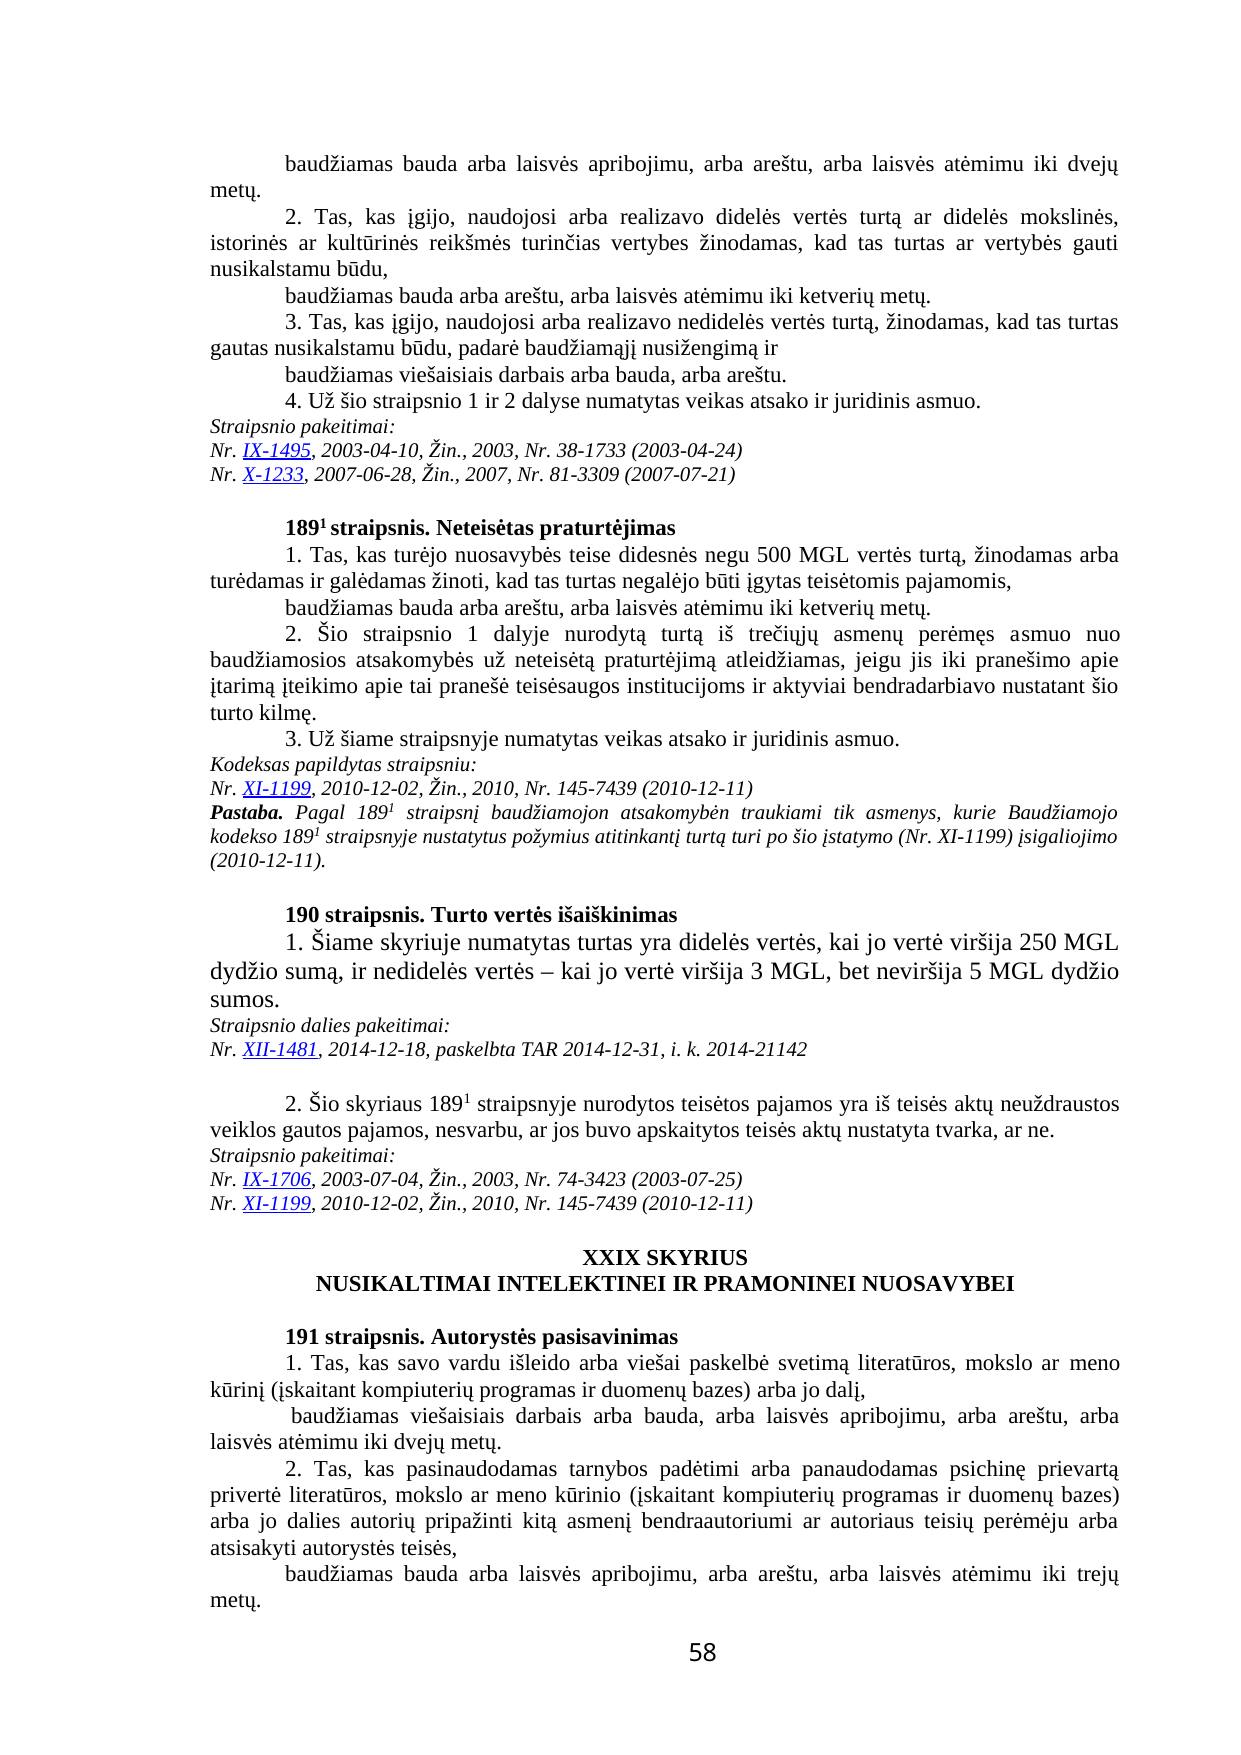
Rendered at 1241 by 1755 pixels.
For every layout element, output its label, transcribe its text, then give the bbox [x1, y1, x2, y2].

text baudžiamas viešaisiais darbais arba bauda, arba areštu. [210, 361, 1120, 387]
text 2. Tas, kas pasinaudodamas tarnybos padėtimi arba panaudodamas psichinę prievartą privertė literatūros, mokslo ar meno kūrinio (įskaitant kompiuterių programas ir duomenų bazes) arba jo dalies autorių pripažinti kitą asmenį bendraautoriumi ar autoriaus teisių perėmėju arba atsisakyti autorystės teisės, [210, 1455, 1120, 1560]
text Straipsnio dalies pakeitimai: [210, 1013, 1120, 1037]
text 2. Tas, kas įgijo, naudojosi arba realizavo didelės vertės turtą ar didelės mokslinės, istorinės ar kultūrinės reikšmės turinčias vertybes žinodamas, kad tas turtas ar vertybės gauti nusikalstamu būdu, [210, 203, 1120, 282]
text 3. Už šiame straipsnyje numatytas veikas atsako ir juridinis asmuo. [210, 725, 1120, 752]
text Nr. XI-1199, 2010-12-02, Žin., 2010, Nr. 145-7439 (2010-12-11) [210, 1191, 1120, 1215]
text Nr. IX-1706, 2003-07-04, Žin., 2003, Nr. 74-3423 (2003-07-25) [210, 1167, 1120, 1191]
text 1. Tas, kas savo vardu išleido arba viešai paskelbė svetimą literatūros, mokslo ar meno kūrinį (įskaitant kompiuterių programas ir duomenų bazes) arba jo dalį, [210, 1349, 1120, 1402]
text Nr. XII-1481, 2014-12-18, paskelbta TAR 2014-12-31, i. k. 2014-21142 [210, 1037, 1120, 1061]
text 2. Šio skyriaus 1891 straipsnyje nurodytos teisėtos pajamos yra iš teisės aktų neuždraustos veiklos gautos pajamos, nesvarbu, ar jos buvo apskaitytos teisės aktų nustatyta tvarka, ar ne. [210, 1090, 1120, 1143]
text Kodeksas papildytas straipsniu: [210, 752, 1120, 776]
text Nr. IX-1495, 2003-04-10, Žin., 2003, Nr. 38-1733 (2003-04-24) [210, 438, 1120, 462]
text 1. Šiame skyriuje numatytas turtas yra didelės vertės, kai jo vertė viršija 250 MGL dydžio sumą, ir nedidelės vertės – kai jo vertė viršija 3 MGL, bet neviršija 5 MGL dydžio sumos. [210, 927, 1120, 1013]
text baudžiamas bauda arba laisvės apribojimu, arba areštu, arba laisvės atėmimu iki trejų metų. [210, 1560, 1120, 1613]
text NUSIKALTIMAI INTELEKTINEI ir pramoninei NUOSAVYBEI [210, 1270, 1120, 1297]
text baudžiamas bauda arba areštu, arba laisvės atėmimu iki ketverių metų. [210, 593, 1120, 620]
text Pastaba. Pagal 1891 straipsnį baudžiamojon atsakomybėn traukiami tik asmenys, kurie Baudžiamojo kodekso 1891 straipsnyje nustatytus požymius atitinkantį turtą turi po šio įstatymo (Nr. XI-1199) įsigaliojimo (2010-12-11). [210, 800, 1120, 872]
text 1891 straipsnis. Neteisėtas praturtėjimas [210, 514, 1120, 541]
text 2. Šio straipsnio 1 dalyje nurodytą turtą iš trečiųjų asmenų perėmęs asmuo nuo baudžiamosios atsakomybės už neteisėtą praturtėjimą atleidžiamas, jeigu jis iki pranešimo apie įtarimą įteikimo apie tai pranešė teisėsaugos institucijoms ir aktyviai bendradarbiavo nustatant šio turto kilmę. [210, 620, 1120, 725]
text 4. Už šio straipsnio 1 ir 2 dalyse numatytas veikas atsako ir juridinis asmuo. [210, 387, 1120, 413]
text 190 straipsnis. Turto vertės išaiškinimas [210, 901, 1120, 927]
subtitle XXIX SKYRIUS [210, 1244, 1120, 1270]
text 3. Tas, kas įgijo, naudojosi arba realizavo nedidelės vertės turtą, žinodamas, kad tas turtas gautas nusikalstamu būdu, padarė baudžiamąjį nusižengimą ir [210, 308, 1120, 361]
text baudžiamas bauda arba areštu, arba laisvės atėmimu iki ketverių metų. [210, 282, 1120, 308]
text baudžiamas bauda arba laisvės apribojimu, arba areštu, arba laisvės atėmimu iki dvejų metų. [210, 150, 1120, 203]
text 191 straipsnis. Autorystės pasisavinimas [210, 1323, 1120, 1349]
text Nr. XI-1199, 2010-12-02, Žin., 2010, Nr. 145-7439 (2010-12-11) [210, 776, 1120, 800]
text baudžiamas viešaisiais darbais arba bauda, arba laisvės apribojimu, arba areštu, arba laisvės atėmimu iki dvejų metų. [210, 1402, 1120, 1455]
text Straipsnio pakeitimai: [210, 413, 1120, 438]
text 1. Tas, kas turėjo nuosavybės teise didesnės negu 500 MGL vertės turtą, žinodamas arba turėdamas ir galėdamas žinoti, kad tas turtas negalėjo būti įgytas teisėtomis pajamomis, [210, 541, 1120, 593]
text Nr. X-1233, 2007-06-28, Žin., 2007, Nr. 81-3309 (2007-07-21) [210, 462, 1120, 486]
text Straipsnio pakeitimai: [210, 1143, 1120, 1167]
